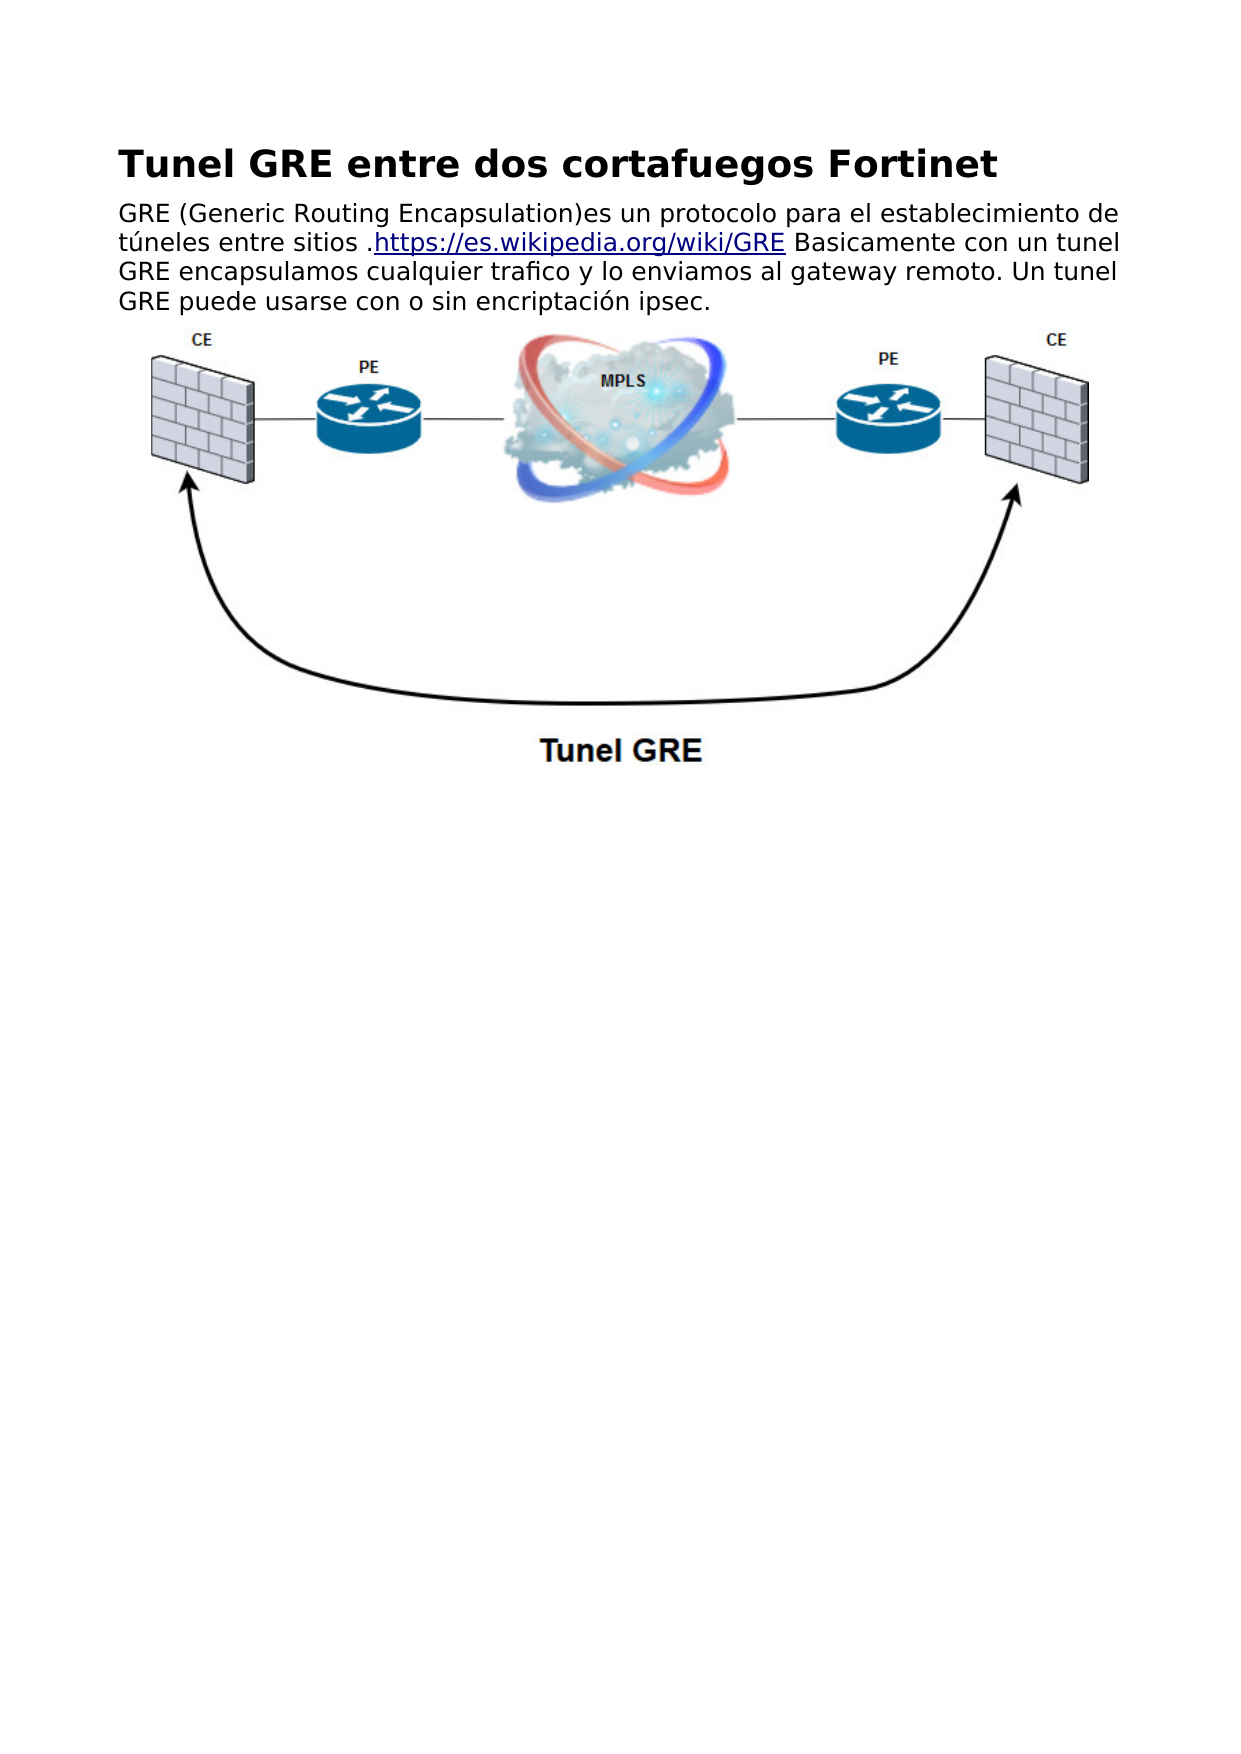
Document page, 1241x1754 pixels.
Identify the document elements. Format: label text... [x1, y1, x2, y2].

text GRE (Generic Routing Encapsulation)es un protocolo para el establecimiento de túneles entre sitios .https://es.wikipedia.org/wiki/GRE Basicamente con un tunel GRE encapsulamos cualquier trafico y lo enviamos al gateway remoto. Un tunel GRE puede usarse con o sin encriptación ipsec. [118, 199, 1122, 316]
subtitle Tunel GRE entre dos cortafuegos Fortinet [118, 143, 1122, 187]
picture [151, 328, 1089, 792]
